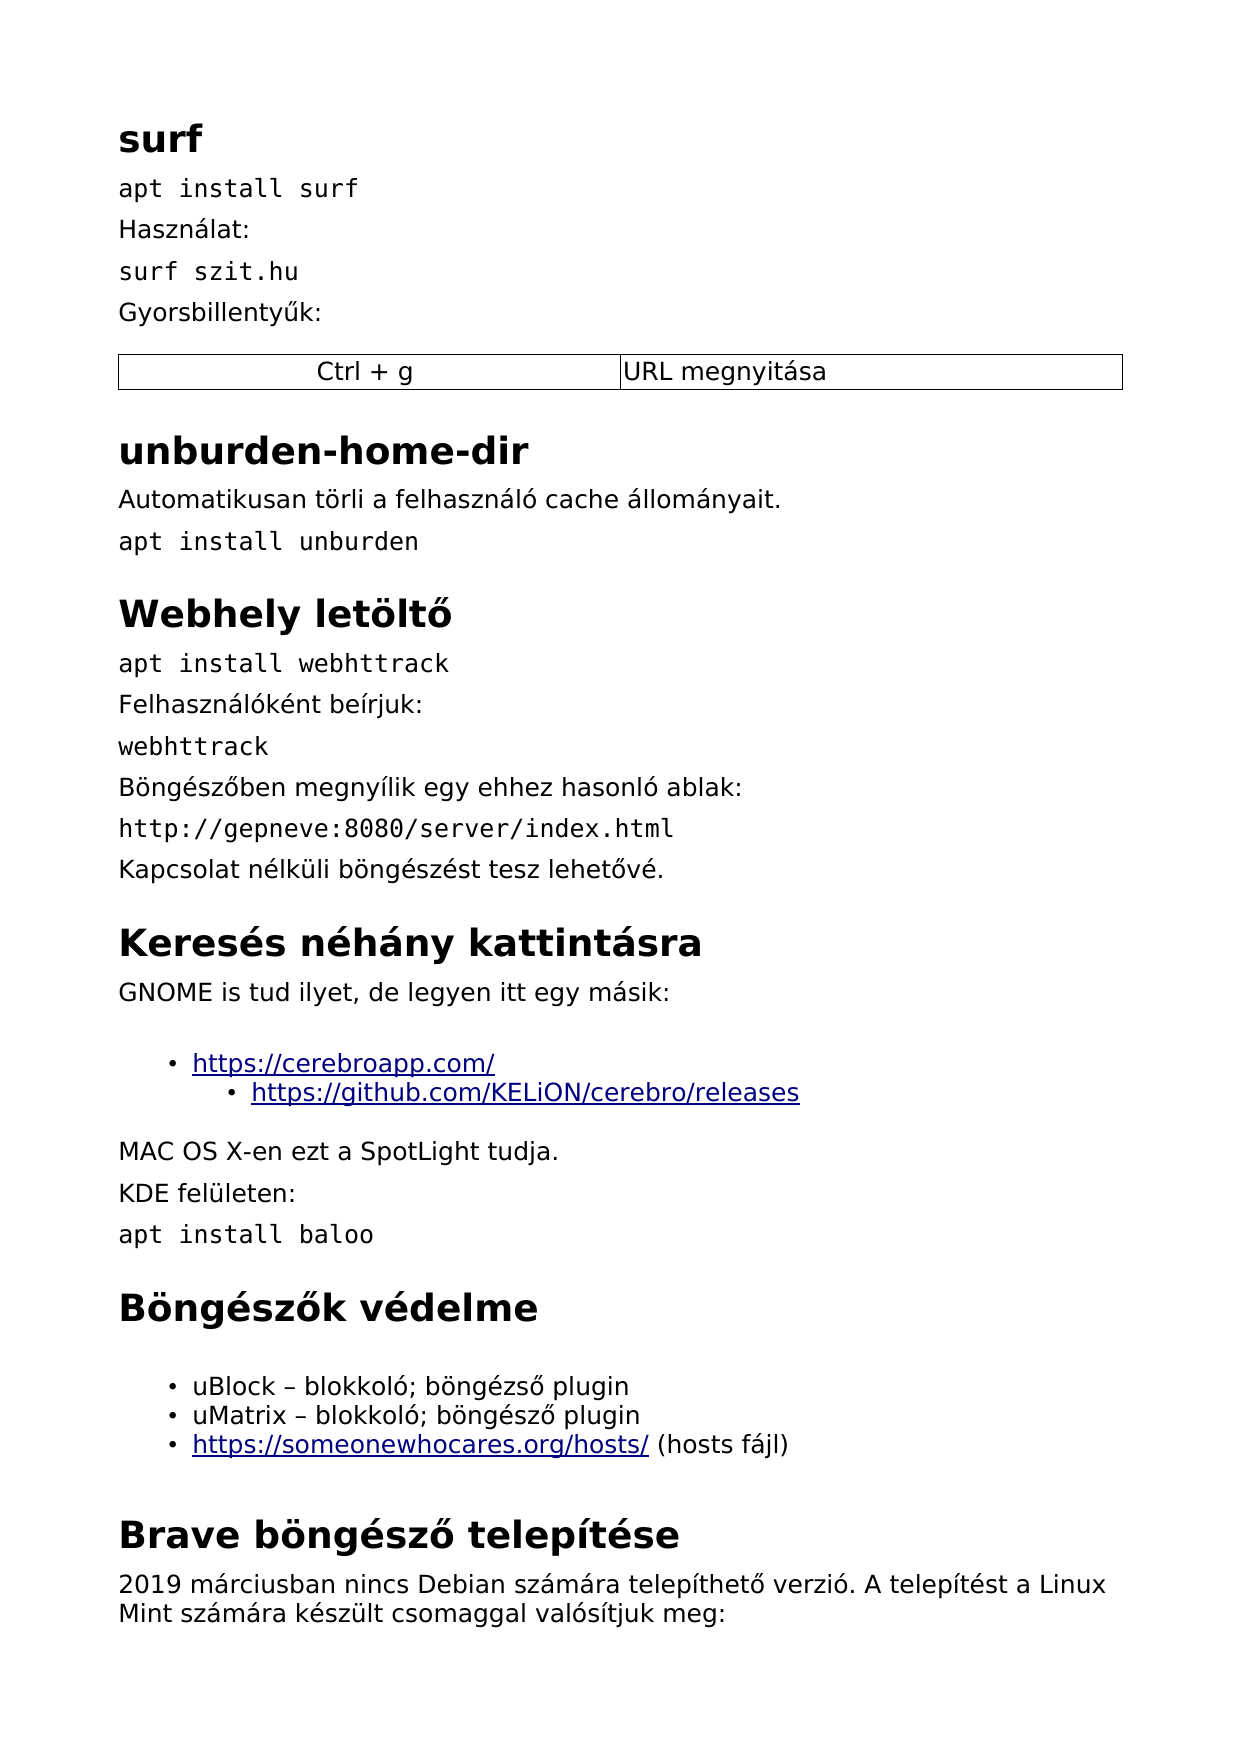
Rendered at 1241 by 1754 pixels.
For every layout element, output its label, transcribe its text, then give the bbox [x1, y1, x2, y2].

list https://cerebroapp.com/ [177, 1049, 1122, 1078]
text MAC OS X-en ezt a SpotLight tudja. [118, 1137, 1122, 1166]
text Gyorsbillentyűk: [118, 298, 1122, 327]
text http://gepneve:8080/server/index.html [118, 814, 1122, 843]
subtitle Webhely letöltő [118, 593, 1122, 637]
text Automatikusan törli a felhasználó cache állományait. [118, 485, 1122, 514]
list https://someonewhocares.org/hosts/ (hosts fájl) [177, 1430, 1122, 1459]
text apt install unburden [118, 527, 1122, 556]
text KDE felületen: [118, 1179, 1122, 1208]
table_header Ctrl + g [119, 355, 620, 389]
text Használat: [118, 215, 1122, 244]
text surf szit.hu [118, 257, 1122, 286]
subtitle surf [118, 118, 1122, 162]
list https://github.com/KELiON/cerebro/releases [236, 1078, 1122, 1108]
text webhttrack [118, 732, 1122, 761]
text 2019 márciusban nincs Debian számára telepíthető verzió. A telepítést a Linux Mint számára készült csomaggal valósítjuk meg: [118, 1570, 1122, 1628]
text Böngészőben megnyílik egy ehhez hasonló ablak: [118, 773, 1122, 802]
subtitle Keresés néhány kattintásra [118, 922, 1122, 966]
subtitle Brave böngésző telepítése [118, 1514, 1122, 1558]
text apt install baloo [118, 1220, 1122, 1249]
text Felhasználóként beírjuk: [118, 690, 1122, 719]
text GNOME is tud ilyet, de legyen itt egy másik: [118, 978, 1122, 1007]
list uMatrix – blokkoló; böngésző plugin [177, 1401, 1122, 1430]
text Kapcsolat nélküli böngészést tesz lehetővé. [118, 855, 1122, 884]
subtitle unburden-home-dir [118, 429, 1122, 473]
text apt install webhttrack [118, 649, 1122, 678]
subtitle Böngészők védelme [118, 1286, 1122, 1330]
text apt install surf [118, 174, 1122, 203]
table_header URL megnyitása [621, 355, 1122, 389]
list uBlock – blokkoló; böngézső plugin [177, 1372, 1122, 1401]
